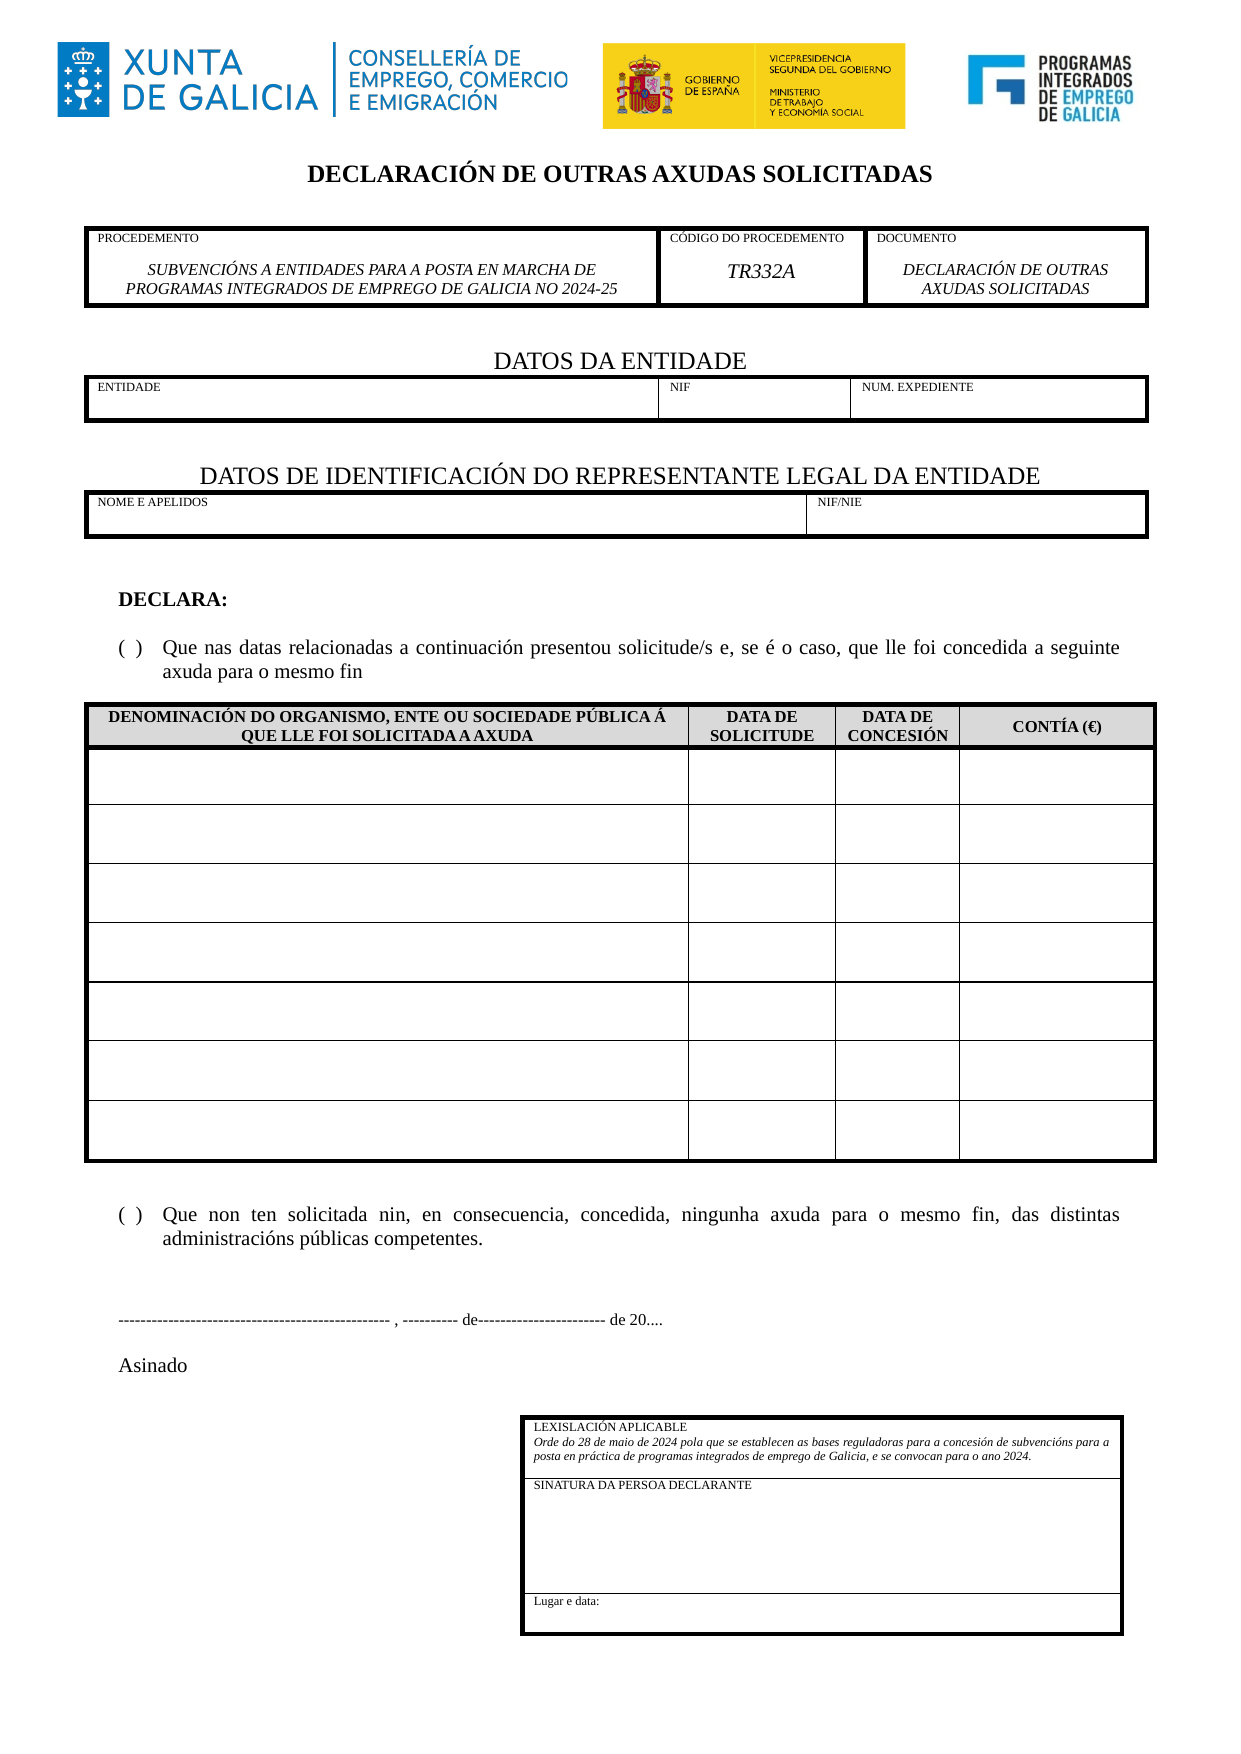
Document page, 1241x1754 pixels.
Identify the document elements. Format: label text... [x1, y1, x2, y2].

table_header CONTÍA (€) [960, 707, 1153, 745]
text ( ) Que non ten solicitada nin, en consecuencia, concedida, ningunha axuda para o mesmo fin, das distintas administracións públicas competentes. [118, 1202, 1122, 1250]
table_cell [89, 750, 688, 804]
table_cell [89, 509, 806, 534]
table_cell [659, 394, 850, 418]
table_cell [960, 864, 1153, 922]
table_header PROCEDEMENTO SUBVENCIÓNS A ENTIDADES PARA A POSTA EN MARCHA DE PROGRAMAS INTEGRADOS DE EMPREGO DE GALICIA NO 2024-25 [89, 231, 656, 303]
table_header NUM. EXPEDIENTE [851, 379, 1145, 394]
table_cell [836, 1041, 959, 1099]
table_cell [689, 983, 835, 1040]
table_cell [689, 750, 835, 804]
table_header DOCUMENTO DECLARACIÓN DE OUTRAS AXUDAS SOLICITADAS [868, 231, 1145, 303]
table_cell [851, 394, 1145, 418]
table_cell [836, 923, 959, 981]
table_cell [836, 983, 959, 1040]
table_cell [960, 750, 1153, 804]
text ------------------------------------------------- , ---------- de----------------------- de 20.... [118, 1309, 1122, 1329]
table_header LEXISLACIÓN APLICABLE Orde do 28 de maio de 2024 pola que se establecen as bases reguladoras para a concesión de subvencións para a posta en práctica de programas integrados de emprego de Galicia, e se convocan para o ano 2024. [525, 1420, 1120, 1477]
table_cell [89, 983, 688, 1040]
table_cell [689, 1101, 835, 1158]
table_cell SINATURA DA PERSOA DECLARANTE [525, 1479, 1120, 1593]
table_cell [89, 1101, 688, 1158]
table_cell [89, 394, 658, 418]
table_header ENTIDADE [89, 379, 658, 394]
text Asinado [118, 1353, 1122, 1377]
text DATOS DE IDENTIFICACIÓN DO REPRESENTANTE LEGAL DA ENTIDADE [118, 461, 1122, 490]
table_header DATA DE SOLICITUDE [689, 707, 835, 745]
table_cell [960, 983, 1153, 1040]
table_cell [689, 805, 835, 863]
table_cell [689, 1041, 835, 1099]
table_cell [89, 864, 688, 922]
table_cell [960, 1101, 1153, 1158]
table_cell [836, 1101, 959, 1158]
table_cell [836, 864, 959, 922]
table_header NOME E APELIDOS [89, 495, 806, 509]
table_header DENOMINACIÓN DO ORGANISMO, ENTE OU SOCIEDADE PÚBLICA Á QUE LLE FOI SOLICITADA A AXUDA [89, 707, 688, 745]
table_cell [689, 923, 835, 981]
text ( ) Que nas datas relacionadas a continuación presentou solicitude/s e, se é o caso, que lle foi concedida a seguinte axuda para o mesmo fin [118, 635, 1122, 683]
table_cell [836, 750, 959, 804]
table_header NIF [659, 379, 850, 394]
table_header DATA DE CONCESIÓN [836, 707, 959, 745]
table_cell [960, 1041, 1153, 1099]
table_cell [89, 923, 688, 981]
table_cell [689, 864, 835, 922]
text DECLARACIÓN DE OUTRAS AXUDAS SOLICITADAS [118, 159, 1122, 187]
table_cell [89, 805, 688, 863]
table_cell Lugar e data: [525, 1594, 1120, 1631]
table_cell [960, 805, 1153, 863]
table_cell [89, 1041, 688, 1099]
table_cell [960, 923, 1153, 981]
text DECLARA: [118, 587, 1122, 611]
table_cell [836, 805, 959, 863]
table_header NIF/NIE [807, 495, 1145, 509]
table_header CÓDIGO DO PROCEDEMENTO TR332A [661, 231, 863, 303]
table_cell [807, 509, 1145, 534]
text DATOS DA ENTIDADE [118, 346, 1122, 374]
